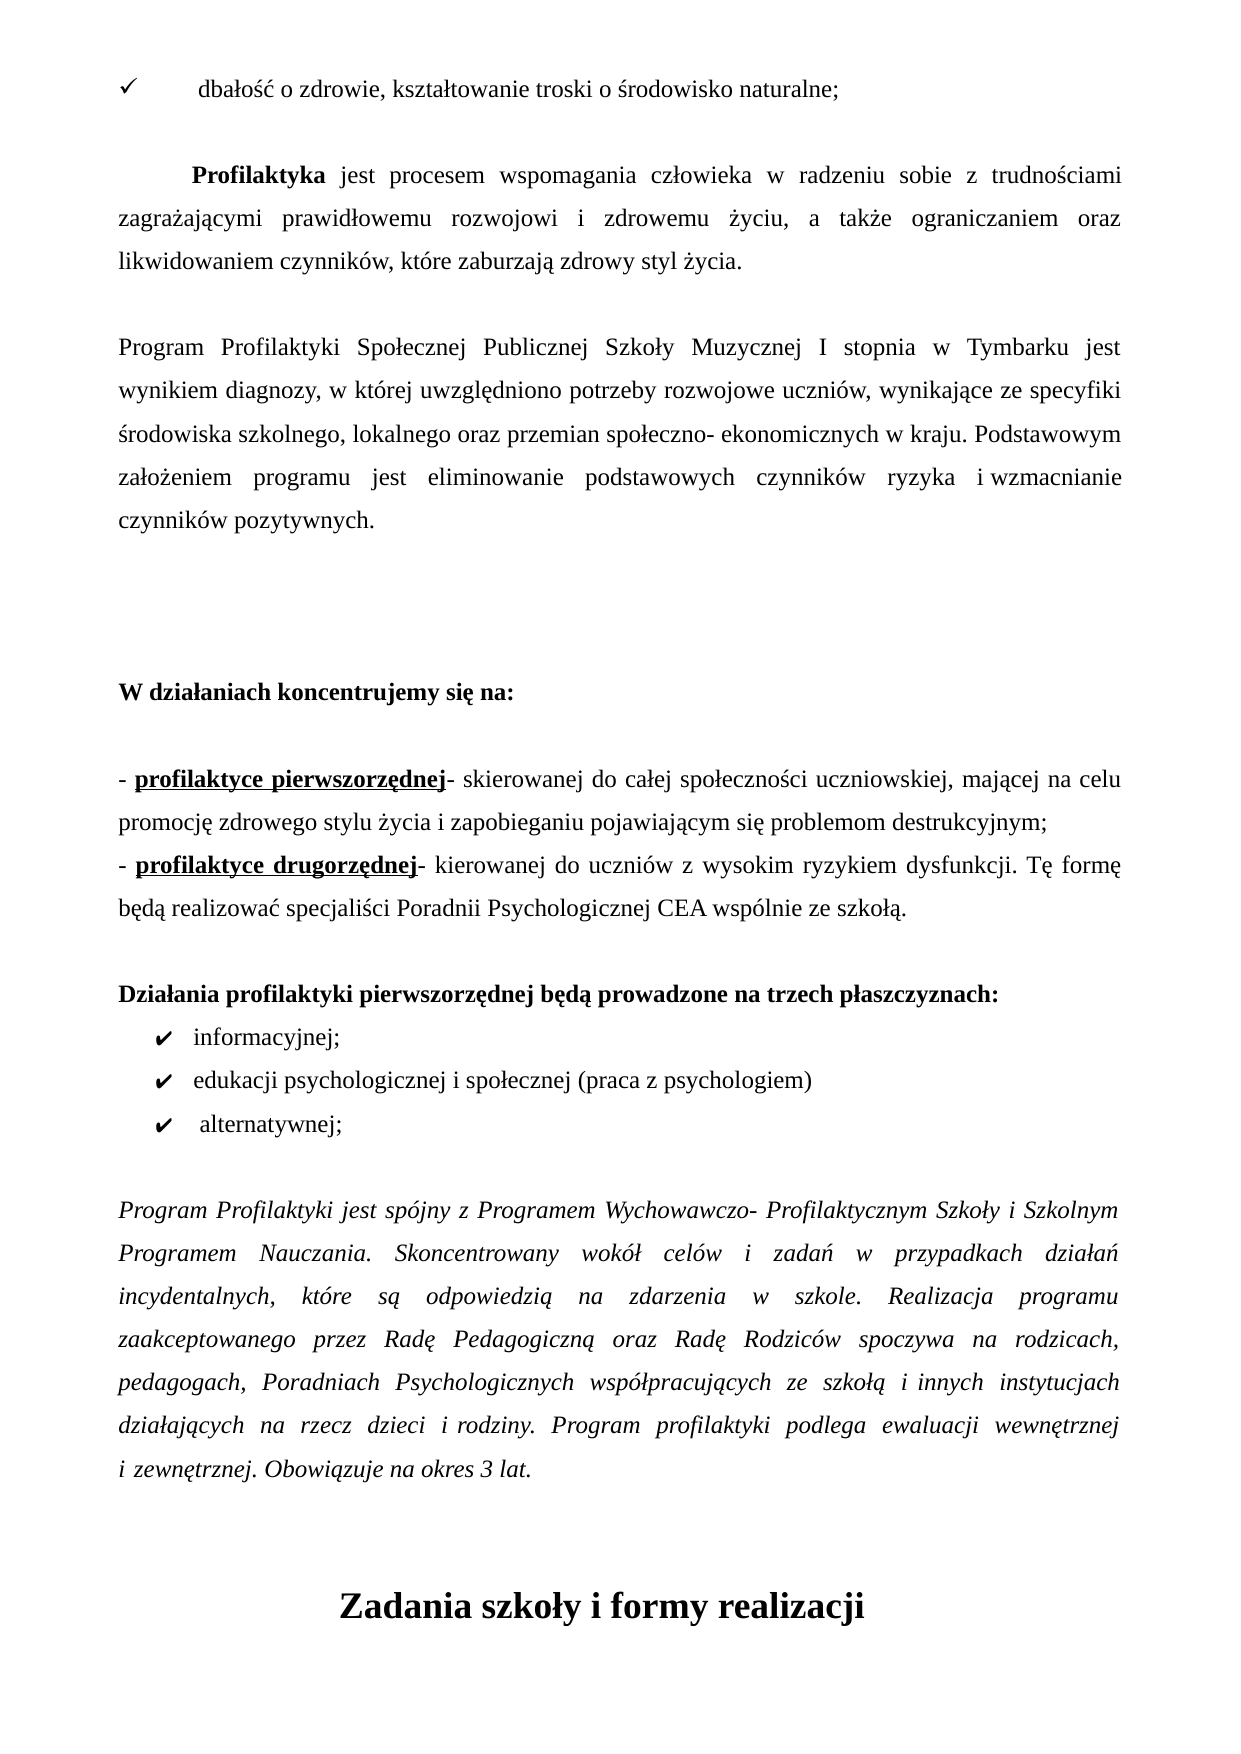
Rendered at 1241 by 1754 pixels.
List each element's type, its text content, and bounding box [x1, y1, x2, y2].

text - profilaktyce drugorzędnej- kierowanej do uczniów z wysokim ryzykiem dysfunkcji. Tę formę będą realizować specjaliści Poradnii Psychologicznej CEA wspólnie ze szkołą. [118, 850, 1122, 922]
text Program Profilaktyki jest spójny z Programem Wychowawczo- Profilaktycznym Szkoły i Szkolnym Programem Nauczania. Skoncentrowany wokół celów i zadań w przypadkach działań incydentalnych, które są odpowiedzią na zdarzenia w szkole. Realizacja programu zaakceptowanego przez Radę Pedagogiczną oraz Radę Rodziców spoczywa na rodzicach, pedagogach, Poradniach Psychologicznych współpracujących ze szkołą i innych instytucjach działających na rzecz dzieci i rodziny. Program profilaktyki podlega ewaluacji wewnętrznej i zewnętrznej. Obowiązuje na okres 3 lat. [118, 1195, 1122, 1482]
list edukacji psychologicznej i społecznej (praca z psychologiem) [156, 1066, 1122, 1094]
text Działania profilaktyki pierwszorzędnej będą prowadzone na trzech płaszczyznach: [118, 979, 1122, 1008]
text Zadania szkoły i formy realizacji [118, 1583, 1122, 1626]
text W działaniach koncentrujemy się na: [118, 677, 1122, 706]
list dbałość o zdrowie, kształtowanie troski o środowisko naturalne; [118, 74, 1122, 102]
list informacyjnej; [156, 1022, 1122, 1051]
list alternatywnej; [156, 1109, 1122, 1137]
text Profilaktyka jest procesem wspomagania człowieka w radzeniu sobie z trudnościami zagrażającymi prawidłowemu rozwojowi i zdrowemu życiu, a także ograniczaniem oraz likwidowaniem czynników, które zaburzają zdrowy styl życia. [118, 160, 1122, 275]
text Program Profilaktyki Społecznej Publicznej Szkoły Muzycznej I stopnia w Tymbarku jest wynikiem diagnozy, w której uwzględniono potrzeby rozwojowe uczniów, wynikające ze specyfiki środowiska szkolnego, lokalnego oraz przemian społeczno- ekonomicznych w kraju. Podstawowym założeniem programu jest eliminowanie podstawowych czynników ryzyka i wzmacnianie czynników pozytywnych. [118, 332, 1122, 534]
text - profilaktyce pierwszorzędnej- skierowanej do całej społeczności uczniowskiej, mającej na celu promocję zdrowego stylu życia i zapobieganiu pojawiającym się problemom destrukcyjnym; [118, 764, 1122, 836]
